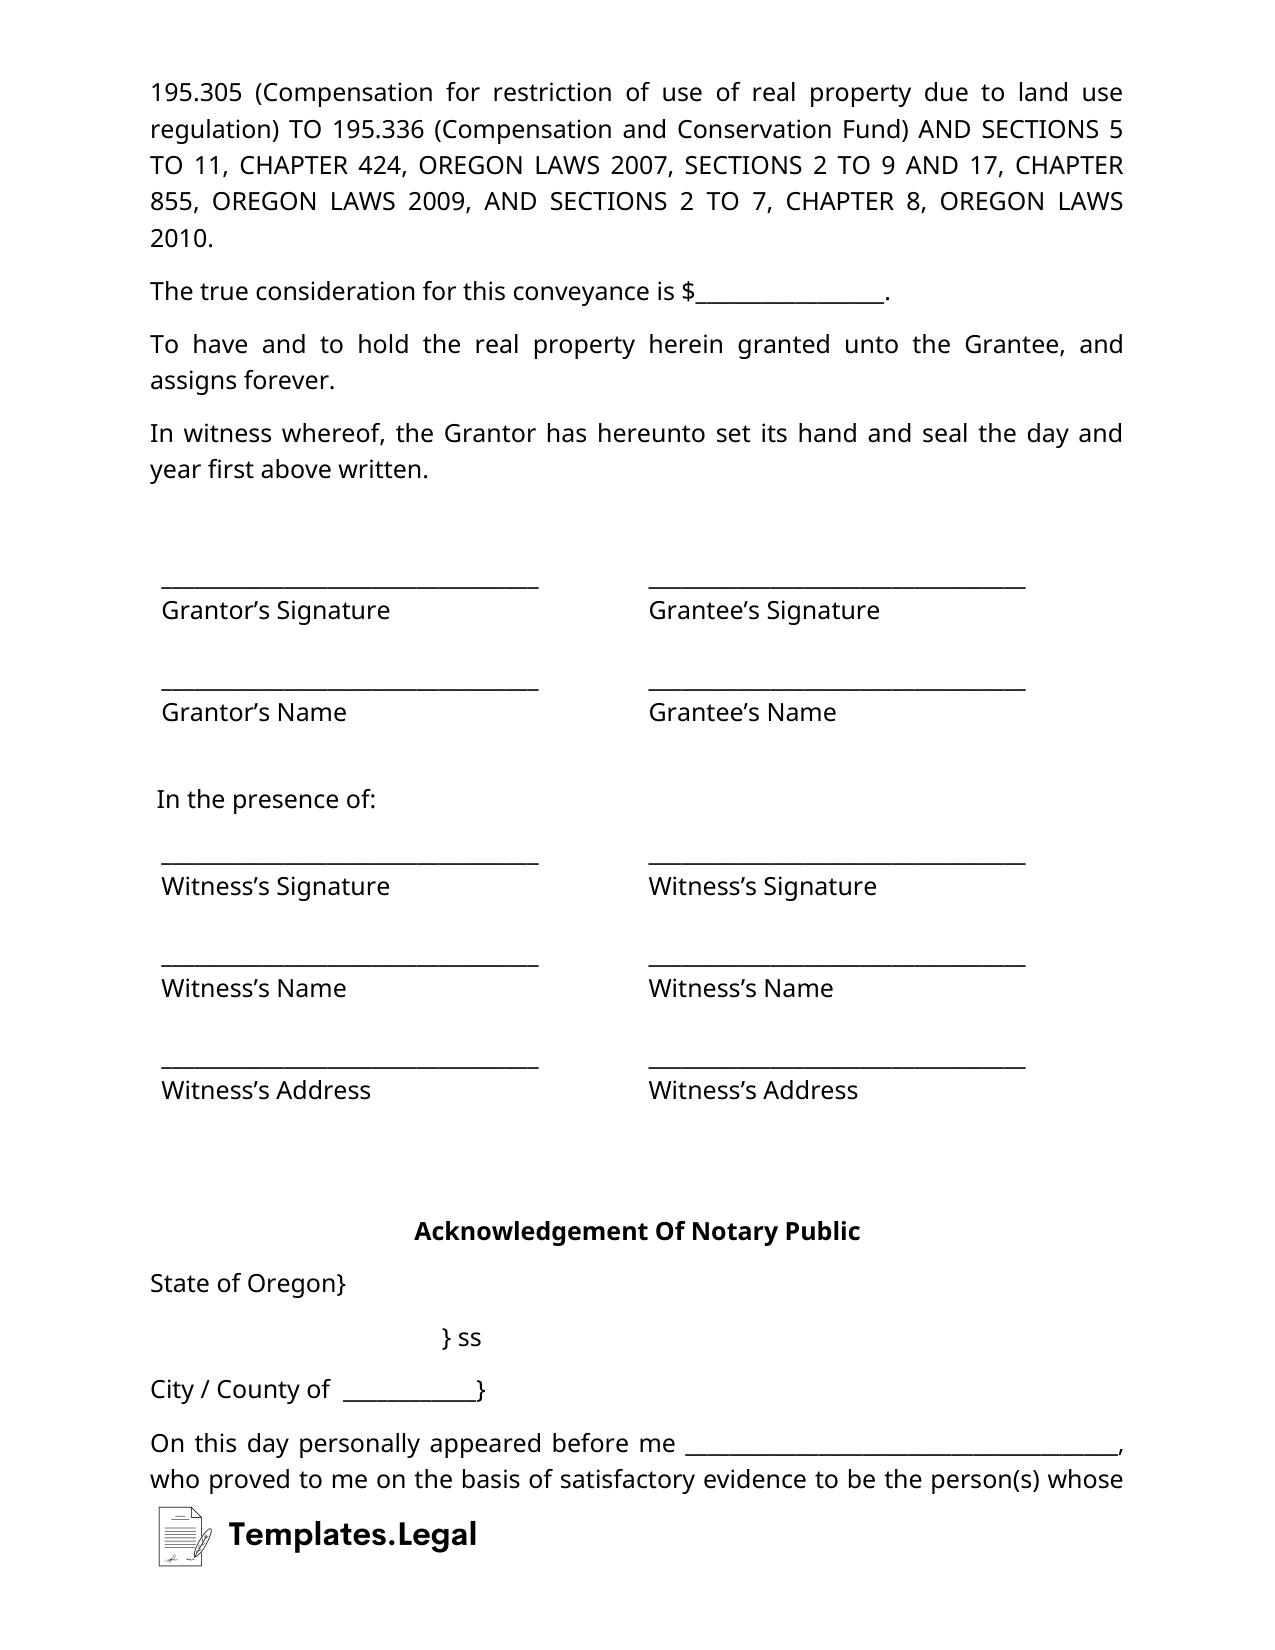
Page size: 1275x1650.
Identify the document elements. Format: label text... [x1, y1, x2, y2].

table_cell __________________________________ Witness’s Name [637, 937, 1124, 1039]
table_header __________________________________ Witness’s Signature [150, 835, 637, 937]
text Acknowledgement Of Notary Public [150, 1213, 1125, 1247]
table_header [1124, 558, 1275, 626]
table_cell __________________________________ Grantee’s Name [637, 626, 1124, 728]
table_header __________________________________ Witness’s Signature [637, 835, 1124, 937]
table_cell __________________________________ Witness’s Name [150, 937, 637, 1039]
text In the presence of: [150, 782, 1125, 816]
text On this day personally appeared before me _______________________________________, who proved to me on the basis of satisfactory evidence to be the person(s) whose [150, 1425, 1125, 1496]
table_cell __________________________________ Witness’s Address [637, 1039, 1124, 1107]
text In witness whereof, the Grantor has hereunto set its hand and seal the day and year first above written. [150, 416, 1125, 486]
text The true consideration for this conveyance is $_________________. [150, 273, 1125, 307]
table_cell __________________________________ Grantor’s Name [150, 626, 637, 728]
table_header __________________________________ Grantor’s Signature [150, 558, 637, 626]
table_cell __________________________________ Witness’s Address [150, 1039, 637, 1107]
text } ss [150, 1319, 1125, 1353]
table_header __________________________________ Grantee’s Signature [637, 558, 1124, 626]
text State of Oregon} [150, 1266, 1125, 1300]
text To have and to hold the real property herein granted unto the Grantee, and assigns forever. [150, 326, 1125, 397]
text 195.305 (Compensation for restriction of use of real property due to land use regulation) TO 195.336 (Compensation and Conservation Fund) AND SECTIONS 5 TO 11, CHAPTER 424, OREGON LAWS 2007, SECTIONS 2 TO 9 AND 17, CHAPTER 855, OREGON LAWS 2009, AND SECTIONS 2 TO 7, CHAPTER 8, OREGON LAWS 2010. [150, 75, 1125, 254]
table_cell [1124, 626, 1275, 728]
text City / County of ____________} [150, 1372, 1125, 1406]
